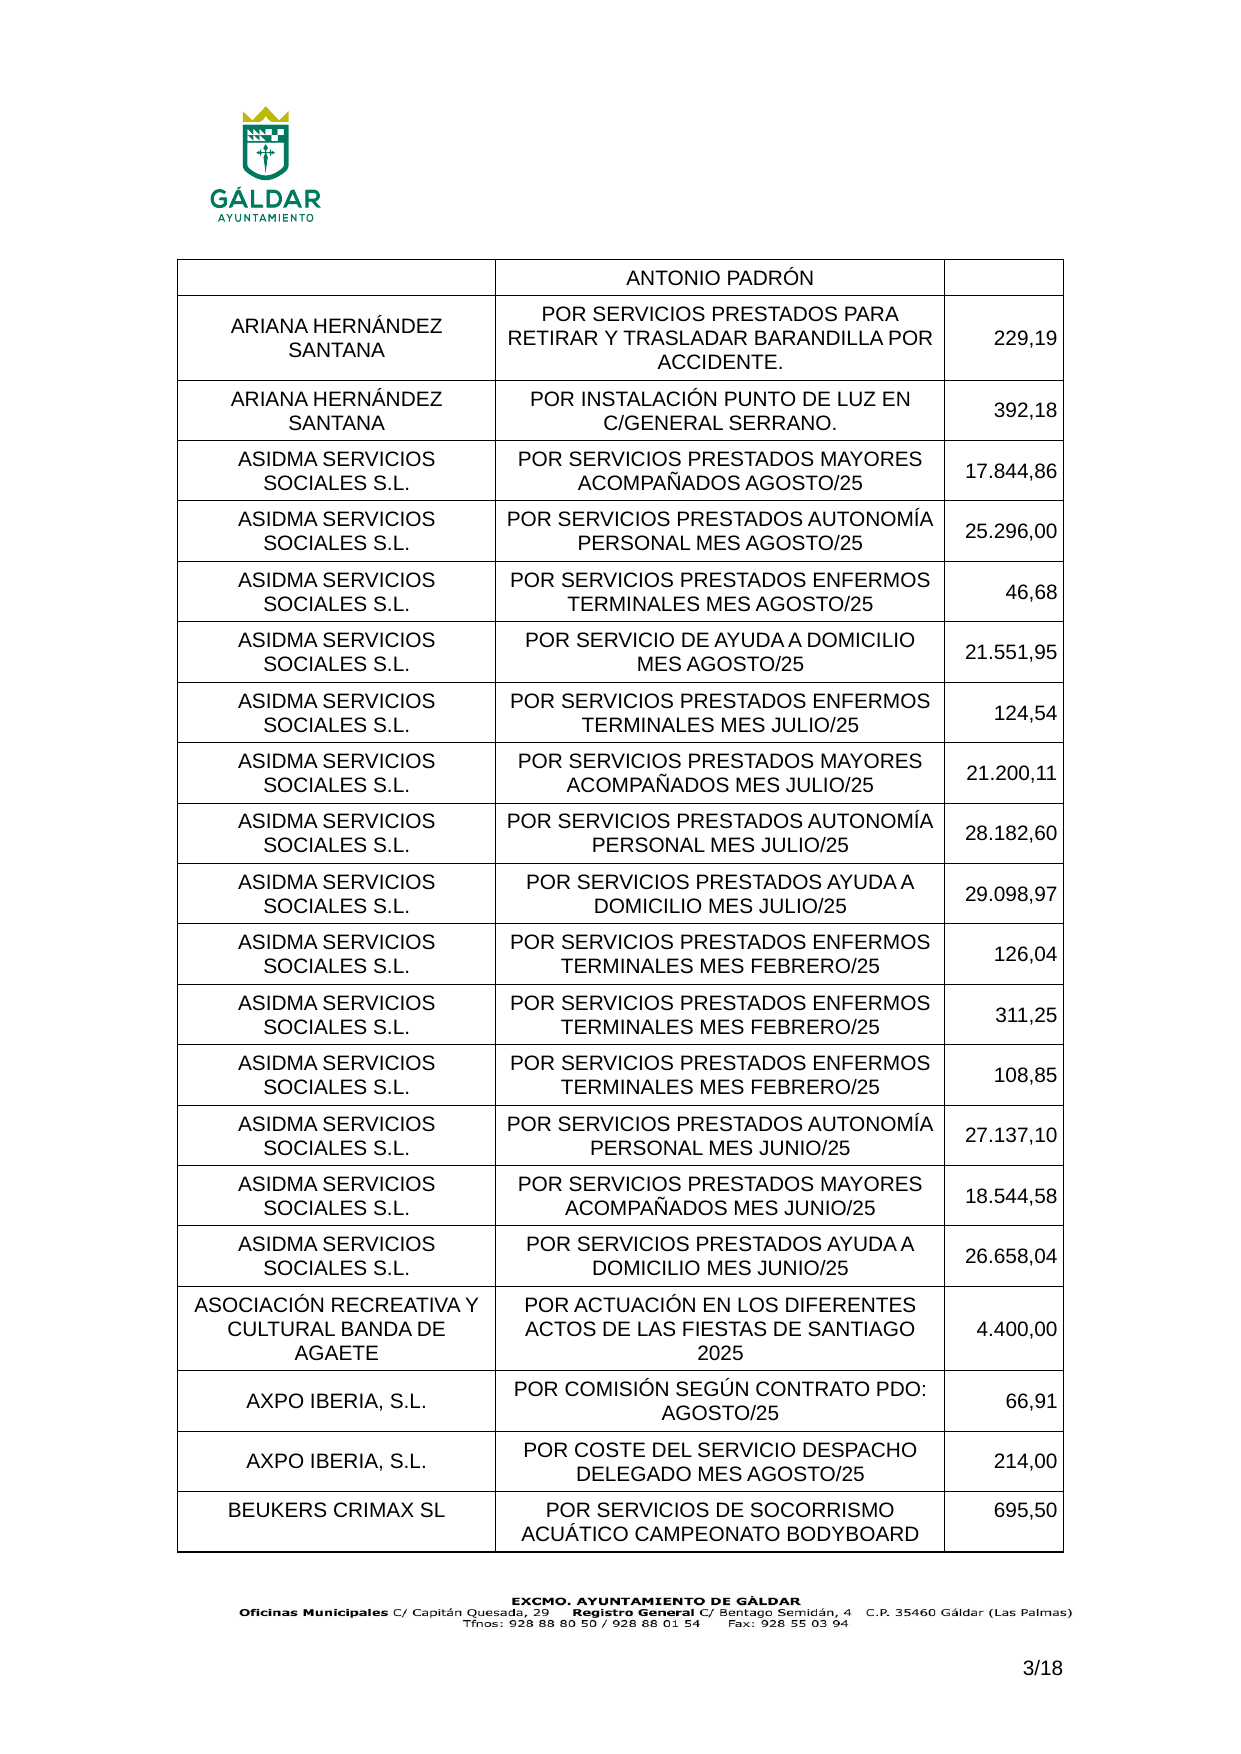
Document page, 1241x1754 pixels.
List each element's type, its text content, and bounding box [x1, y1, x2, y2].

table_cell POR SERVICIOS PRESTADOS AYUDA A DOMICILIO MES JULIO/25 [496, 864, 944, 923]
table_cell POR SERVICIOS PRESTADOS AUTONOMÍA PERSONAL MES JUNIO/25 [496, 1106, 944, 1165]
table_cell POR SERVICIOS PRESTADOS ENFERMOS TERMINALES MES FEBRERO/25 [496, 924, 944, 984]
table_cell ASIDMA SERVICIOS SOCIALES S.L. [178, 501, 495, 561]
table_cell POR SERVICIOS PRESTADOS AUTONOMÍA PERSONAL MES JULIO/25 [496, 804, 944, 863]
table_cell ASIDMA SERVICIOS SOCIALES S.L. [178, 864, 495, 923]
table_cell ASOCIACIÓN RECREATIVA Y CULTURAL BANDA DE AGAETE [178, 1287, 495, 1370]
table_cell ASIDMA SERVICIOS SOCIALES S.L. [178, 441, 495, 500]
table_cell ANTONIO PADRÓN [496, 260, 944, 295]
table_cell ASIDMA SERVICIOS SOCIALES S.L. [178, 1166, 495, 1225]
table_cell POR SERVICIOS PRESTADOS ENFERMOS TERMINALES MES FEBRERO/25 [496, 985, 944, 1044]
table_cell ASIDMA SERVICIOS SOCIALES S.L. [178, 1045, 495, 1104]
table_cell 18.544,58 [945, 1166, 1063, 1225]
table_cell 29.098,97 [945, 864, 1063, 923]
table_cell [178, 260, 495, 295]
table_cell POR ACTUACIÓN EN LOS DIFERENTES ACTOS DE LAS FIESTAS DE SANTIAGO 2025 [496, 1287, 944, 1370]
table_cell 124,54 [945, 683, 1063, 742]
table_cell ASIDMA SERVICIOS SOCIALES S.L. [178, 1226, 495, 1286]
table_cell ASIDMA SERVICIOS SOCIALES S.L. [178, 985, 495, 1044]
table_cell POR SERVICIOS PRESTADOS ENFERMOS TERMINALES MES FEBRERO/25 [496, 1045, 944, 1104]
table_cell 26.658,04 [945, 1226, 1063, 1286]
table_cell ASIDMA SERVICIOS SOCIALES S.L. [178, 562, 495, 621]
table_cell 214,00 [945, 1432, 1063, 1491]
table_cell POR SERVICIOS PRESTADOS ENFERMOS TERMINALES MES JULIO/25 [496, 683, 944, 742]
table_cell 392,18 [945, 381, 1063, 440]
table_cell 126,04 [945, 924, 1063, 984]
table_cell [945, 260, 1063, 295]
table_cell ARIANA HERNÁNDEZ SANTANA [178, 296, 495, 379]
table_cell 28.182,60 [945, 804, 1063, 863]
table_cell POR SERVICIOS PRESTADOS ENFERMOS TERMINALES MES AGOSTO/25 [496, 562, 944, 621]
table_cell 27.137,10 [945, 1106, 1063, 1165]
table_cell ASIDMA SERVICIOS SOCIALES S.L. [178, 683, 495, 742]
picture [189, 77, 341, 259]
table_cell 21.200,11 [945, 743, 1063, 802]
table_cell AXPO IBERIA, S.L. [178, 1432, 495, 1491]
table_cell ARIANA HERNÁNDEZ SANTANA [178, 381, 495, 440]
table_cell POR SERVICIOS PRESTADOS MAYORES ACOMPAÑADOS MES JUNIO/25 [496, 1166, 944, 1225]
table_cell 108,85 [945, 1045, 1063, 1104]
table_cell POR SERVICIOS PRESTADOS AYUDA A DOMICILIO MES JUNIO/25 [496, 1226, 944, 1286]
table_cell ASIDMA SERVICIOS SOCIALES S.L. [178, 804, 495, 863]
table_cell 21.551,95 [945, 622, 1063, 682]
table_cell POR SERVICIO DE AYUDA A DOMICILIO MES AGOSTO/25 [496, 622, 944, 682]
table_cell POR SERVICIOS DE SOCORRISMO ACUÁTICO CAMPEONATO BODYBOARD [496, 1492, 944, 1551]
table_cell 25.296,00 [945, 501, 1063, 561]
table_cell POR COMISIÓN SEGÚN CONTRATO PDO: AGOSTO/25 [496, 1371, 944, 1431]
table_cell POR SERVICIOS PRESTADOS AUTONOMÍA PERSONAL MES AGOSTO/25 [496, 501, 944, 561]
table_cell AXPO IBERIA, S.L. [178, 1371, 495, 1431]
table_cell ASIDMA SERVICIOS SOCIALES S.L. [178, 924, 495, 984]
table_cell POR SERVICIOS PRESTADOS PARA RETIRAR Y TRASLADAR BARANDILLA POR ACCIDENTE. [496, 296, 944, 379]
table_cell 4.400,00 [945, 1287, 1063, 1370]
table_cell BEUKERS CRIMAX SL [178, 1492, 495, 1551]
table_cell POR SERVICIOS PRESTADOS MAYORES ACOMPAÑADOS AGOSTO/25 [496, 441, 944, 500]
table_cell 17.844,86 [945, 441, 1063, 500]
table_cell 695,50 [945, 1492, 1063, 1551]
table_cell POR COSTE DEL SERVICIO DESPACHO DELEGADO MES AGOSTO/25 [496, 1432, 944, 1491]
table_cell ASIDMA SERVICIOS SOCIALES S.L. [178, 743, 495, 802]
table_cell ASIDMA SERVICIOS SOCIALES S.L. [178, 1106, 495, 1165]
table_cell 46,68 [945, 562, 1063, 621]
table_cell 311,25 [945, 985, 1063, 1044]
picture [250, 1596, 1073, 1628]
table_cell ASIDMA SERVICIOS SOCIALES S.L. [178, 622, 495, 682]
table_cell POR SERVICIOS PRESTADOS MAYORES ACOMPAÑADOS MES JULIO/25 [496, 743, 944, 802]
table_cell 66,91 [945, 1371, 1063, 1431]
table_cell POR INSTALACIÓN PUNTO DE LUZ EN C/GENERAL SERRANO. [496, 381, 944, 440]
table_cell 229,19 [945, 296, 1063, 379]
